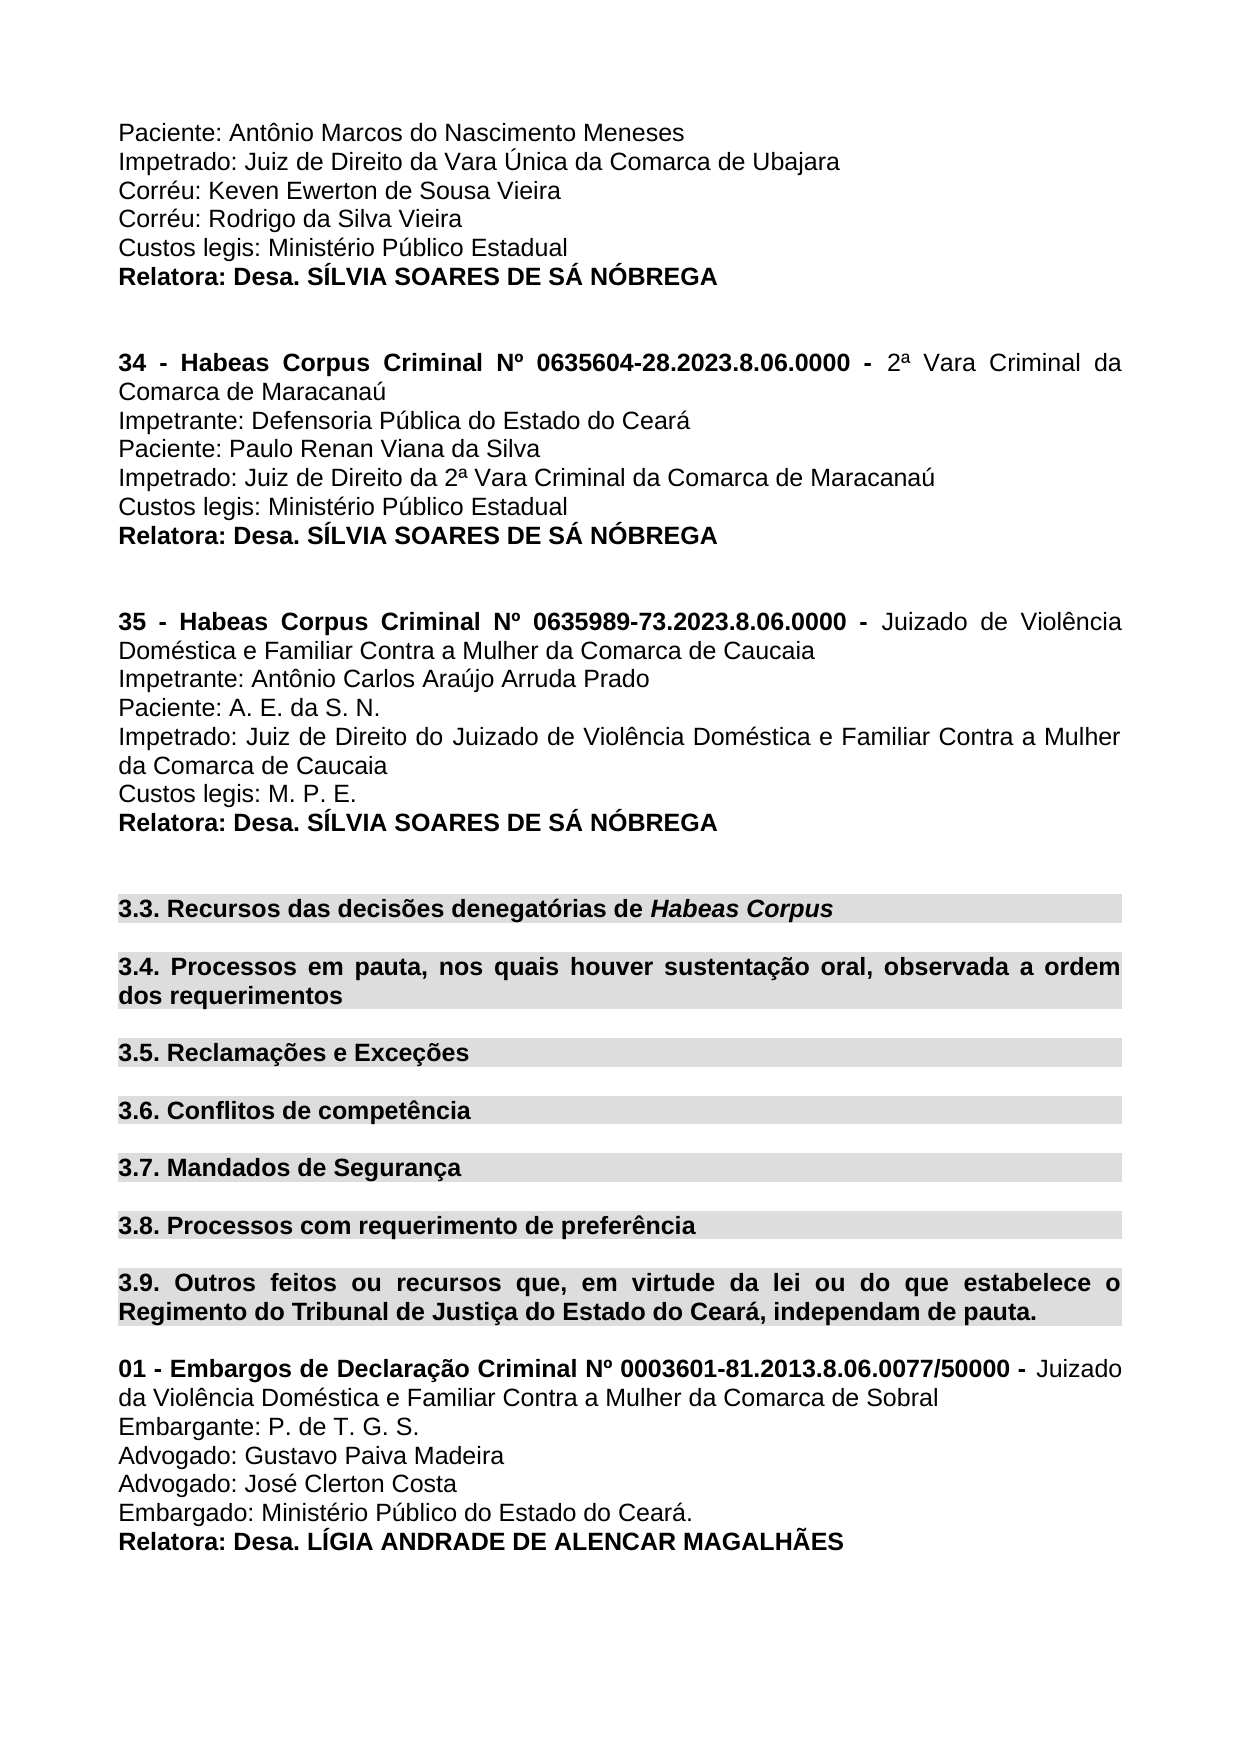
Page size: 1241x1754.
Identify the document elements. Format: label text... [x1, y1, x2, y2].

text Custos legis: Ministério Público Estadual [118, 233, 1122, 262]
text Paciente: A. E. da S. N. [118, 693, 1122, 722]
text Custos legis: Ministério Público Estadual [118, 492, 1122, 521]
text Advogado: José Clerton Costa [118, 1469, 1122, 1498]
text 3.7. Mandados de Segurança [118, 1153, 1122, 1182]
text 3.9. Outros feitos ou recursos que, em virtude da lei ou do que estabelece o Regimento do Tribunal de Justiça do Estado do Ceará, independam de pauta. [118, 1268, 1122, 1326]
text 3.4. Processos em pauta, nos quais houver sustentação oral, observada a ordem dos requerimentos [118, 952, 1122, 1009]
text 34 - Habeas Corpus Criminal Nº 0635604-28.2023.8.06.0000 - 2ª Vara Criminal da Comarca de Maracanaú [118, 348, 1122, 406]
text Paciente: Paulo Renan Viana da Silva [118, 434, 1122, 463]
text 3.6. Conflitos de competência [118, 1096, 1122, 1124]
text Relatora: Desa. SÍLVIA SOARES DE SÁ NÓBREGA [118, 808, 1122, 837]
text Impetrado: Juiz de Direito da Vara Única da Comarca de Ubajara [118, 147, 1122, 176]
text Relatora: Desa. SÍLVIA SOARES DE SÁ NÓBREGA [118, 521, 1122, 549]
text Embargado: Ministério Público do Estado do Ceará. [118, 1498, 1122, 1527]
text Corréu: Keven Ewerton de Sousa Vieira [118, 176, 1122, 204]
text 3.5. Reclamações e Exceções [118, 1038, 1122, 1067]
text 3.3. Recursos das decisões denegatórias de Habeas Corpus [118, 894, 1122, 923]
text Embargante: P. de T. G. S. [118, 1412, 1122, 1441]
text Impetrado: Juiz de Direito da 2ª Vara Criminal da Comarca de Maracanaú [118, 463, 1122, 492]
text Paciente: Antônio Marcos do Nascimento Meneses [118, 118, 1122, 147]
text Relatora: Desa. LÍGIA ANDRADE DE ALENCAR MAGALHÃES [118, 1527, 1122, 1556]
text Custos legis: M. P. E. [118, 779, 1122, 808]
text Advogado: Gustavo Paiva Madeira [118, 1441, 1122, 1469]
text Impetrante: Defensoria Pública do Estado do Ceará [118, 406, 1122, 434]
text 01 - Embargos de Declaração Criminal Nº 0003601-81.2013.8.06.0077/50000 - Juizado da Violência Doméstica e Familiar Contra a Mulher da Comarca de Sobral [118, 1354, 1122, 1412]
text Corréu: Rodrigo da Silva Vieira [118, 204, 1122, 233]
text 35 - Habeas Corpus Criminal Nº 0635989-73.2023.8.06.0000 - Juizado de Violência Doméstica e Familiar Contra a Mulher da Comarca de Caucaia [118, 607, 1122, 664]
text Relatora: Desa. SÍLVIA SOARES DE SÁ NÓBREGA [118, 262, 1122, 291]
text Impetrado: Juiz de Direito do Juizado de Violência Doméstica e Familiar Contra a Mulher da Comarca de Caucaia [118, 722, 1122, 779]
text Impetrante: Antônio Carlos Araújo Arruda Prado [118, 664, 1122, 693]
text 3.8. Processos com requerimento de preferência [118, 1211, 1122, 1239]
